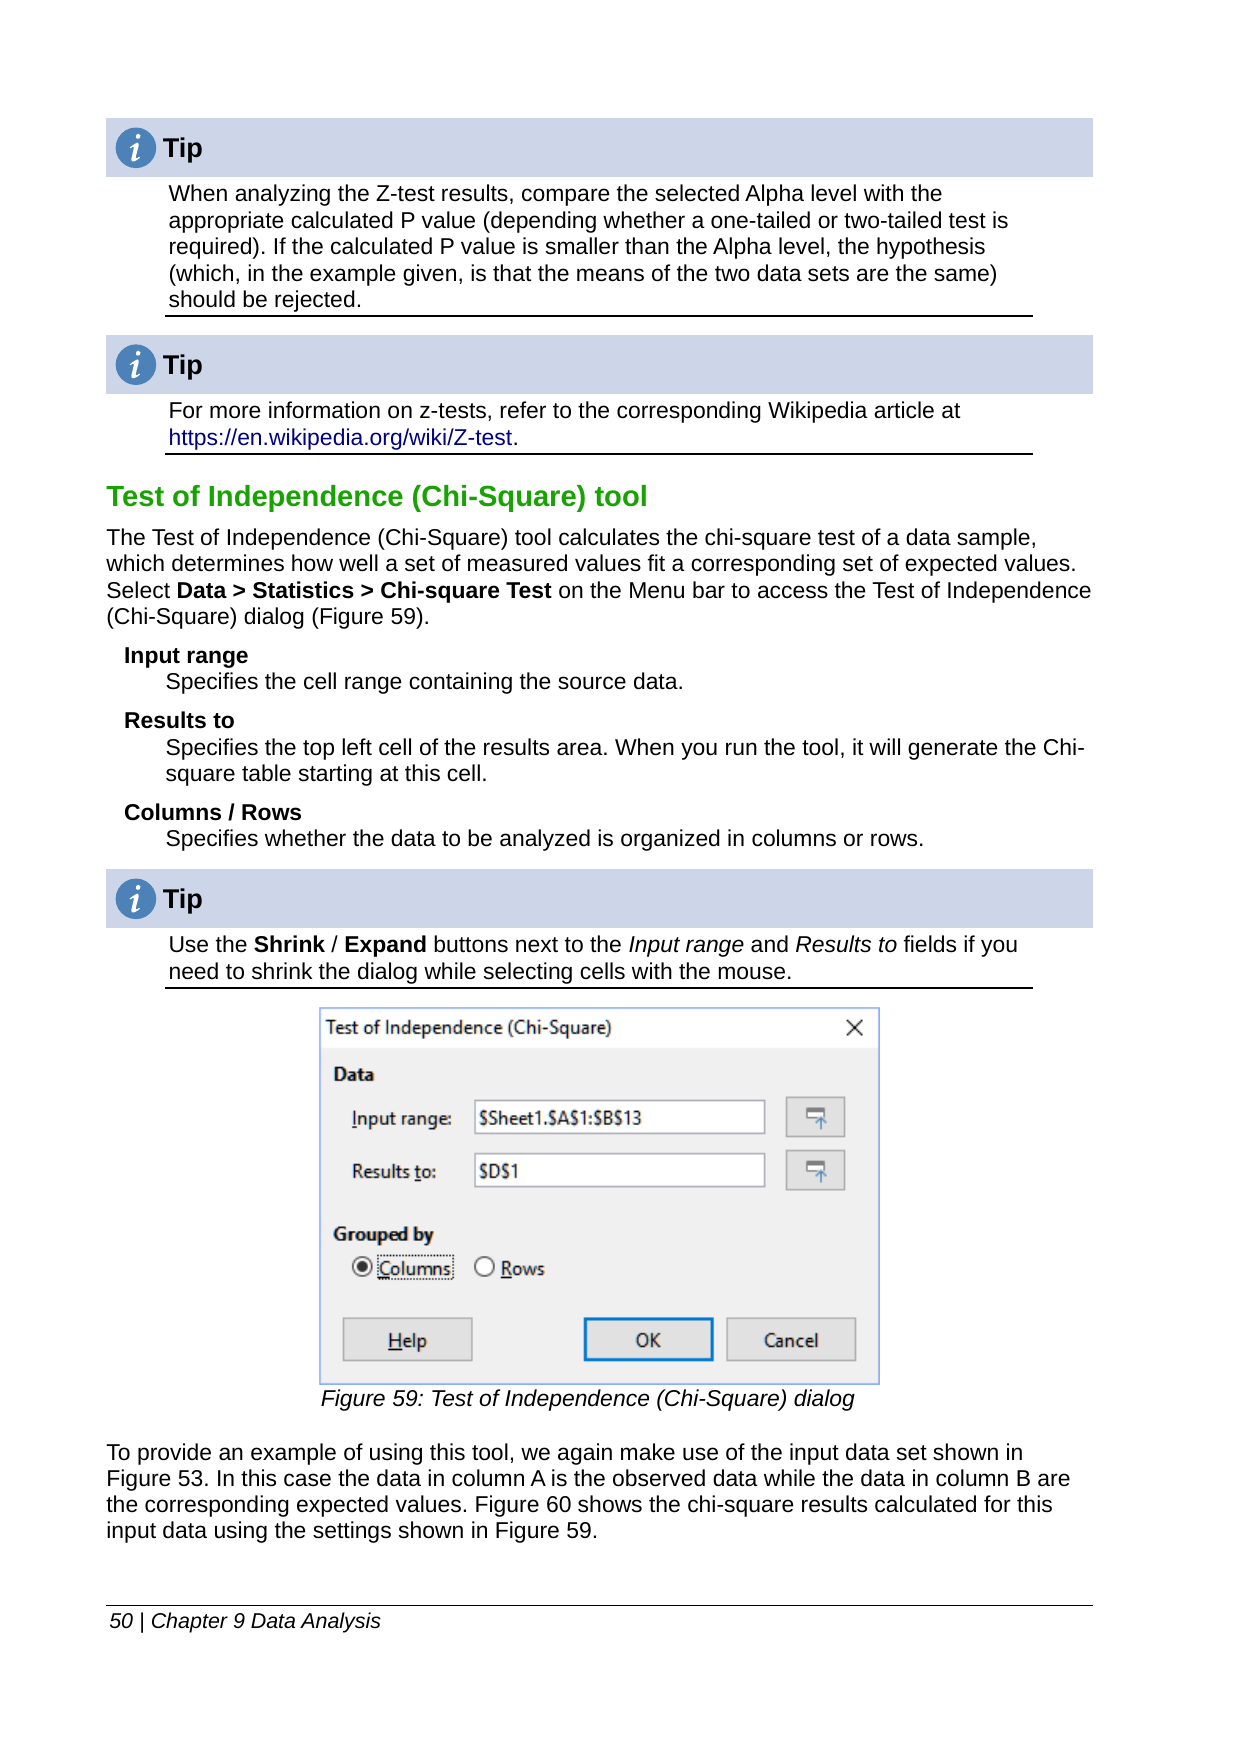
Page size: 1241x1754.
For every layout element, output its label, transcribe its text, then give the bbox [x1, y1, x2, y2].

text Columns / Rows [124, 799, 1093, 825]
subtitle Tip [106, 869, 1093, 928]
text Specifies the cell range containing the source data. [165, 668, 1093, 695]
text The Test of Independence (Chi-Square) tool calculates the chi-square test of a data sample, which determines how well a set of measured values fit a corresponding set of expected values. Select Data > Statistics > Chi-square Test on the Menu bar to access the Test of Independence (Chi-Square) dialog (Figure 59). [106, 524, 1093, 629]
text To provide an example of using this tool, we again make use of the input data set shown in Figure 53. In this case the data in column A is the observed data while the data in column B are the corresponding expected values. Figure 60 shows the chi-square results calculated for this input data using the settings shown in Figure 59. [106, 1438, 1093, 1544]
text When analyzing the Z-test results, compare the selected Alpha level with the appropriate calculated P value (depending whether a one-tailed or two-tailed test is required). If the calculated P value is smaller than the Alpha level, the hypothesis (which, in the example given, is that the means of the two data sets are the same) should be rejected. [165, 177, 1033, 315]
text Results to [124, 707, 1093, 733]
picture [318, 1007, 880, 1385]
subtitle Tip [106, 118, 1093, 177]
text For more information on z-tests, refer to the corresponding Wikipedia article at https://en.wikipedia.org/wiki/Z-test. [165, 394, 1033, 453]
subtitle Tip [106, 335, 1093, 394]
text Figure 59: Test of Independence (Chi-Square) dialog [321, 1385, 878, 1411]
text Specifies whether the data to be analyzed is organized in columns or rows. [165, 825, 1093, 851]
text Use the Shrink / Expand buttons next to the Input range and Results to fields if you need to shrink the dialog while selecting cells with the mouse. [165, 928, 1033, 987]
text Specifies the top left cell of the results area. When you run the tool, it will generate the Chi-square table starting at this cell. [165, 733, 1093, 786]
text Input range [124, 642, 1093, 668]
subtitle Test of Independence (Chi-Square) tool [106, 479, 1093, 512]
